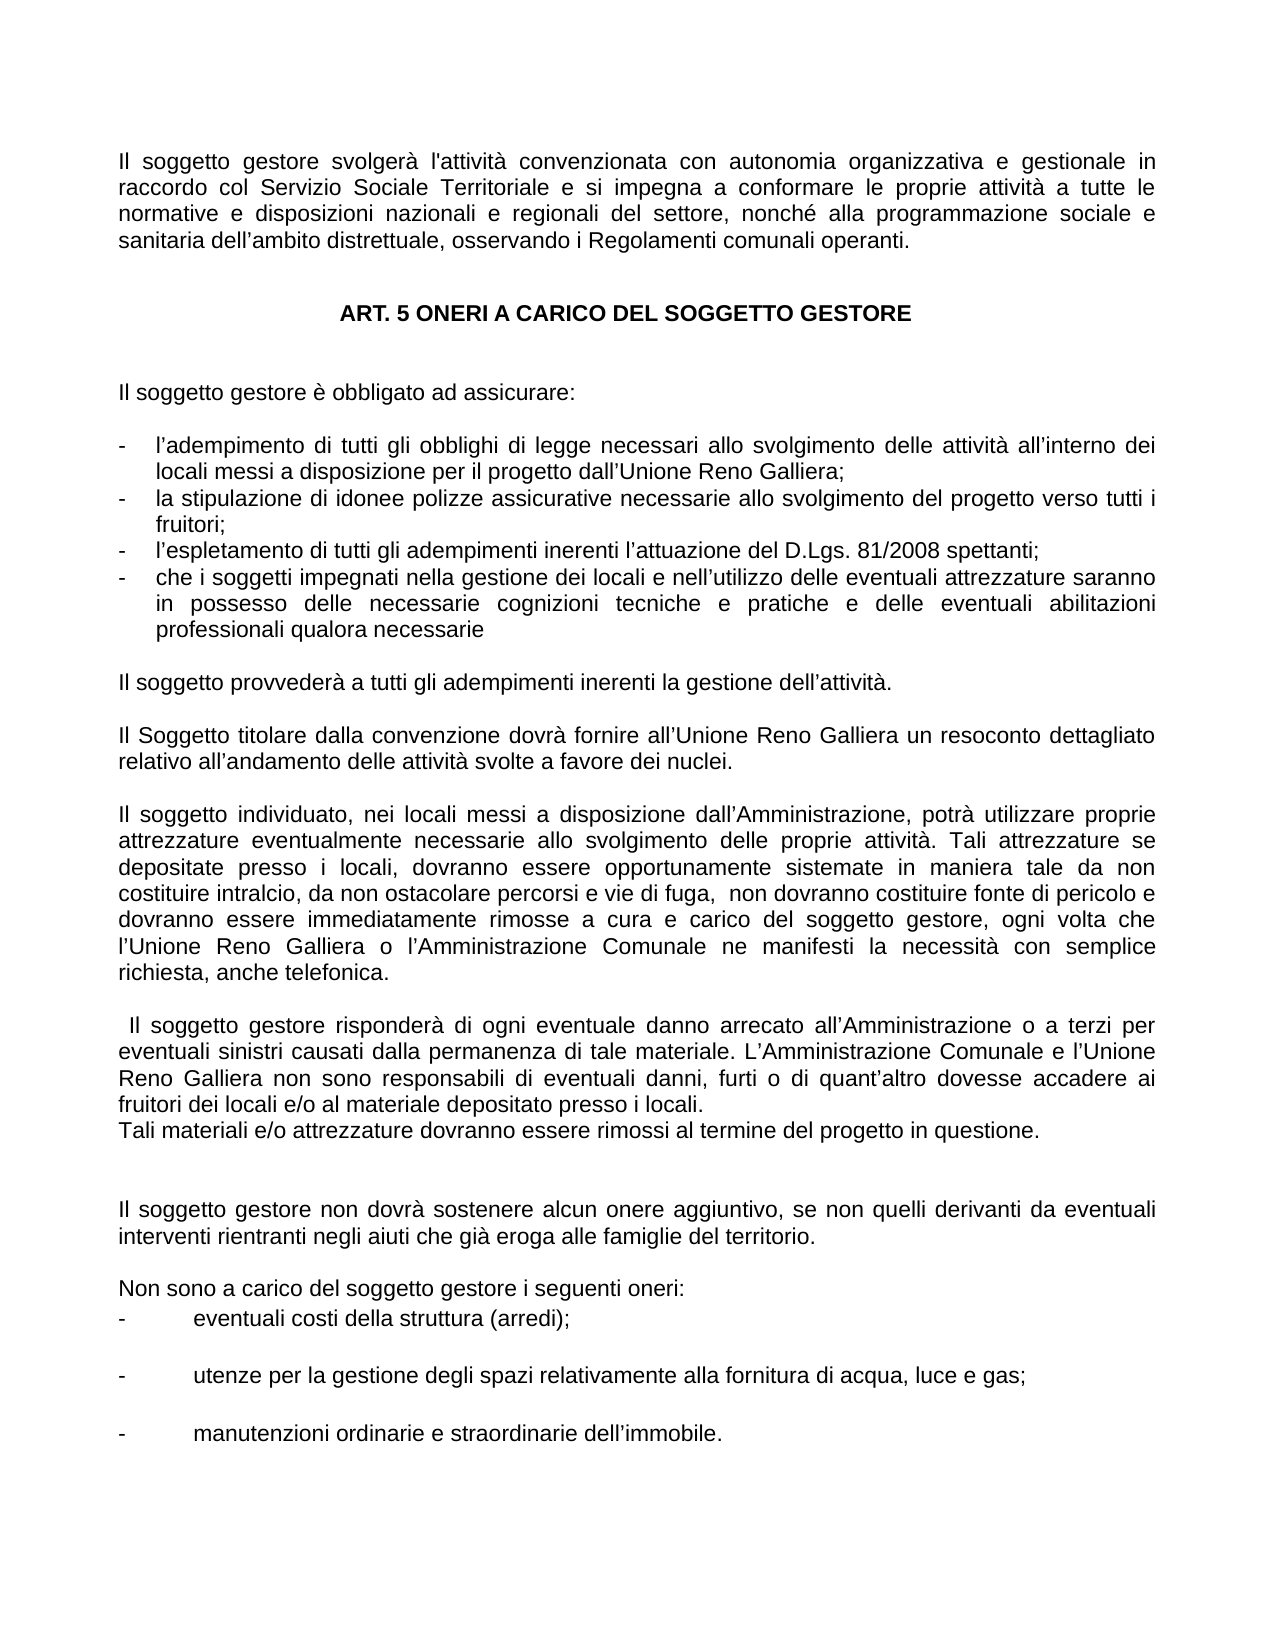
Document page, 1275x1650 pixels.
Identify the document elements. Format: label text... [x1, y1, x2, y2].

text Non sono a carico del soggetto gestore i seguenti oneri: [118, 1275, 1157, 1302]
text Il soggetto individuato, nei locali messi a disposizione dall’Amministrazione, potrà utilizzare proprie attrezzature eventualmente necessarie allo svolgimento delle proprie attività. Tali attrezzature se depositate presso i locali, dovranno essere opportunamente sistemate in maniera tale da non costituire intralcio, da non ostacolare percorsi e vie di fuga, non dovranno costituire fonte di pericolo e dovranno essere immediatamente rimosse a cura e carico del soggetto gestore, ogni volta che l’Unione Reno Galliera o l’Amministrazione Comunale ne manifesti la necessità con semplice richiesta, anche telefonica. [118, 801, 1157, 985]
list l’espletamento di tutti gli adempimenti inerenti l’attuazione del D.Lgs. 81/2008 spettanti; [118, 537, 1157, 564]
text Il soggetto gestore non dovrà sostenere alcun onere aggiuntivo, se non quelli derivanti da eventuali interventi rientranti negli aiuti che già eroga alle famiglie del territorio. [118, 1196, 1157, 1249]
text Il soggetto provvederà a tutti gli adempimenti inerenti la gestione dell’attività. [118, 669, 1157, 696]
text Il Soggetto titolare dalla convenzione dovrà fornire all’Unione Reno Galliera un resoconto dettagliato relativo all’andamento delle attività svolte a favore dei nuclei. [118, 722, 1157, 774]
text Il soggetto gestore risponderà di ogni eventuale danno arrecato all’Amministrazione o a terzi per eventuali sinistri causati dalla permanenza di tale materiale. L’Amministrazione Comunale e l’Unione Reno Galliera non sono responsabili di eventuali danni, furti o di quant’altro dovesse accadere ai fruitori dei locali e/o al materiale depositato presso i locali. [118, 1012, 1157, 1117]
text ART. 5 ONERI A CARICO DEL SOGGETTO GESTORE [266, 300, 1157, 327]
list che i soggetti impegnati nella gestione dei locali e nell’utilizzo delle eventuali attrezzature saranno in possesso delle necessarie cognizioni tecniche e pratiche e delle eventuali abilitazioni professionali qualora necessarie [118, 564, 1157, 643]
list eventuali costi della struttura (arredi); [118, 1302, 1157, 1333]
list manutenzioni ordinarie e straordinarie dell’immobile. [118, 1417, 1157, 1448]
list utenze per la gestione degli spazi relativamente alla fornitura di acqua, luce e gas; [118, 1359, 1157, 1391]
text Il soggetto gestore svolgerà l'attività convenzionata con autonomia organizzativa e gestionale in raccordo col Servizio Sociale Territoriale e si impegna a conformare le proprie attività a tutte le normative e disposizioni nazionali e regionali del settore, nonché alla programmazione sociale e sanitaria dell’ambito distrettuale, osservando i Regolamenti comunali operanti. [118, 148, 1157, 253]
text Tali materiali e/o attrezzature dovranno essere rimossi al termine del progetto in questione. [118, 1117, 1157, 1143]
list l’adempimento di tutti gli obblighi di legge necessari allo svolgimento delle attività all’interno dei locali messi a disposizione per il progetto dall’Unione Reno Galliera; [118, 432, 1157, 485]
text Il soggetto gestore è obbligato ad assicurare: [118, 379, 1157, 406]
list la stipulazione di idonee polizze assicurative necessarie allo svolgimento del progetto verso tutti i fruitori; [118, 485, 1157, 537]
